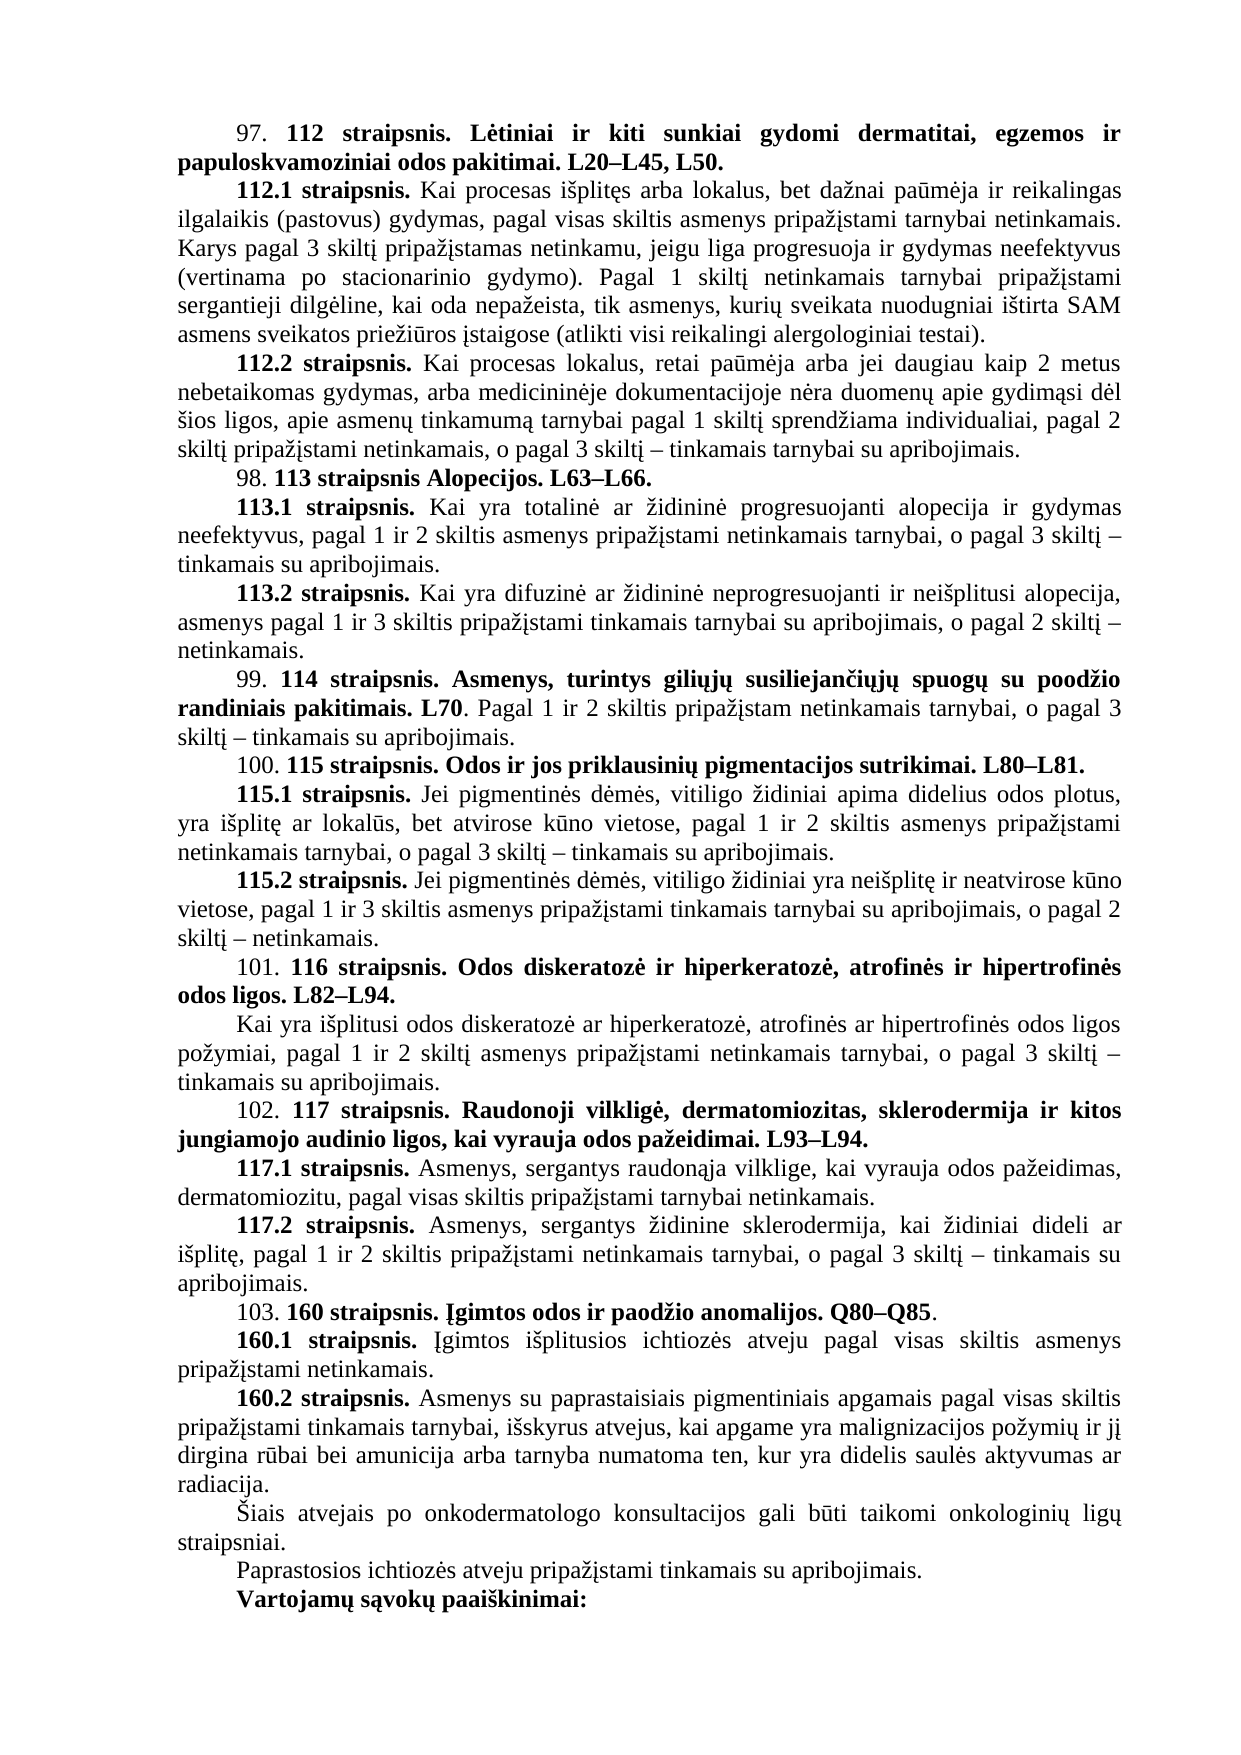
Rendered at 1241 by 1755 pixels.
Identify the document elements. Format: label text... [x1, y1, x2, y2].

text 117.1 straipsnis. Asmenys, sergantys raudonąja vilklige, kai vyrauja odos pažeidimas, dermatomiozitu, pagal visas skiltis pripažįstami tarnybai netinkamais. [177, 1153, 1122, 1211]
text 160.2 straipsnis. Asmenys su paprastaisiais pigmentiniais apgamais pagal visas skiltis pripažįstami tinkamais tarnybai, išskyrus atvejus, kai apgame yra malignizacijos požymių ir jį dirgina rūbai bei amunicija arba tarnyba numatoma ten, kur yra didelis saulės aktyvumas ar radiacija. [177, 1383, 1122, 1498]
text Kai yra išplitusi odos diskeratozė ar hiperkeratozė, atrofinės ar hipertrofinės odos ligos požymiai, pagal 1 ir 2 skiltį asmenys pripažįstami netinkamais tarnybai, o pagal 3 skiltį – tinkamais su apribojimais. [177, 1009, 1122, 1096]
text 113.2 straipsnis. Kai yra difuzinė ar židininė neprogresuojanti ir neišplitusi alopecija, asmenys pagal 1 ir 3 skiltis pripažįstami tinkamais tarnybai su apribojimais, o pagal 2 skiltį – netinkamais. [177, 578, 1122, 664]
text 101. 116 straipsnis. Odos diskeratozė ir hiperkeratozė, atrofinės ir hipertrofinės odos ligos. L82–L94. [177, 952, 1122, 1009]
text 112.2 straipsnis. Kai procesas lokalus, retai paūmėja arba jei daugiau kaip 2 metus nebetaikomas gydymas, arba medicininėje dokumentacijoje nėra duomenų apie gydimąsi dėl šios ligos, apie asmenų tinkamumą tarnybai pagal 1 skiltį sprendžiama individualiai, pagal 2 skiltį pripažįstami netinkamais, o pagal 3 skiltį – tinkamais tarnybai su apribojimais. [177, 348, 1122, 463]
text 98. 113 straipsnis Alopecijos. L63–L66. [177, 463, 1122, 492]
text Vartojamų sąvokų paaiškinimai: [177, 1584, 1122, 1613]
text 97. 112 straipsnis. Lėtiniai ir kiti sunkiai gydomi dermatitai, egzemos ir papuloskvamoziniai odos pakitimai. L20–L45, L50. [177, 118, 1122, 176]
text 100. 115 straipsnis. Odos ir jos priklausinių pigmentacijos sutrikimai. L80–L81. [177, 751, 1122, 779]
text 115.1 straipsnis. Jei pigmentinės dėmės, vitiligo židiniai apima didelius odos plotus, yra išplitę ar lokalūs, bet atvirose kūno vietose, pagal 1 ir 2 skiltis asmenys pripažįstami netinkamais tarnybai, o pagal 3 skiltį – tinkamais su apribojimais. [177, 779, 1122, 866]
text 117.2 straipsnis. Asmenys, sergantys židinine sklerodermija, kai židiniai dideli ar išplitę, pagal 1 ir 2 skiltis pripažįstami netinkamais tarnybai, o pagal 3 skiltį – tinkamais su apribojimais. [177, 1211, 1122, 1297]
text 113.1 straipsnis. Kai yra totalinė ar židininė progresuojanti alopecija ir gydymas neefektyvus, pagal 1 ir 2 skiltis asmenys pripažįstami netinkamais tarnybai, o pagal 3 skiltį – tinkamais su apribojimais. [177, 492, 1122, 578]
text 102. 117 straipsnis. Raudonoji vilkligė, dermatomiozitas, sklerodermija ir kitos jungiamojo audinio ligos, kai vyrauja odos pažeidimai. L93–L94. [177, 1096, 1122, 1153]
text 160.1 straipsnis. Įgimtos išplitusios ichtiozės atveju pagal visas skiltis asmenys pripažįstami netinkamais. [177, 1326, 1122, 1383]
text 115.2 straipsnis. Jei pigmentinės dėmės, vitiligo židiniai yra neišplitę ir neatvirose kūno vietose, pagal 1 ir 3 skiltis asmenys pripažįstami tinkamais tarnybai su apribojimais, o pagal 2 skiltį – netinkamais. [177, 866, 1122, 952]
text 99. 114 straipsnis. Asmenys, turintys giliųjų susiliejančiųjų spuogų su poodžio randiniais pakitimais. L70. Pagal 1 ir 2 skiltis pripažįstam netinkamais tarnybai, o pagal 3 skiltį – tinkamais su apribojimais. [177, 664, 1122, 751]
text 112.1 straipsnis. Kai procesas išplitęs arba lokalus, bet dažnai paūmėja ir reikalingas ilgalaikis (pastovus) gydymas, pagal visas skiltis asmenys pripažįstami tarnybai netinkamais. Karys pagal 3 skiltį pripažįstamas netinkamu, jeigu liga progresuoja ir gydymas neefektyvus (vertinama po stacionarinio gydymo). Pagal 1 skiltį netinkamais tarnybai pripažįstami sergantieji dilgėline, kai oda nepažeista, tik asmenys, kurių sveikata nuodugniai ištirta SAM asmens sveikatos priežiūros įstaigose (atlikti visi reikalingi alergologiniai testai). [177, 176, 1122, 348]
text Šiais atvejais po onkodermatologo konsultacijos gali būti taikomi onkologinių ligų straipsniai. [177, 1498, 1122, 1556]
text 103. 160 straipsnis. Įgimtos odos ir paodžio anomalijos. Q80–Q85. [177, 1297, 1122, 1326]
text Paprastosios ichtiozės atveju pripažįstami tinkamais su apribojimais. [177, 1556, 1122, 1584]
